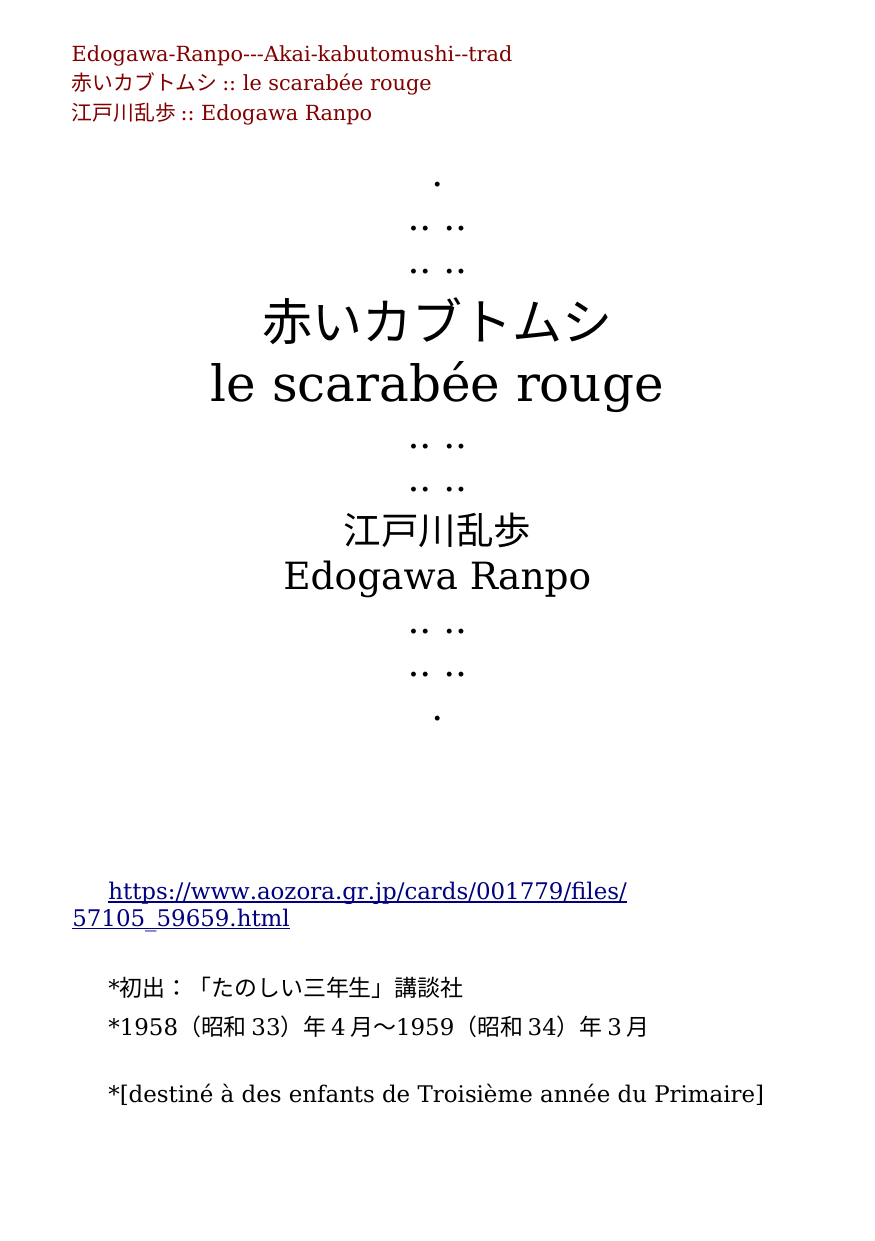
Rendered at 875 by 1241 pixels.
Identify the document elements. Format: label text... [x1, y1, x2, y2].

text *[destiné à des enfants de Troisième année du Primaire] [72, 1081, 802, 1108]
text Edogawa-Ranpo---Akai-kabutomushi--trad [71, 42, 803, 66]
text 赤いカブトムシ :: le scarabée rouge [71, 66, 803, 96]
text 江戸川乱歩 :: Edogawa Ranpo [71, 96, 803, 127]
subtitle . .. .. .. .. 赤いカブトムシ le scarabée rouge .. .. .. .. 江戸川乱歩 Edogawa Ranpo .. .. .. .. . [36, 152, 838, 729]
text *1958（昭和33）年4月～1959（昭和34）年3月 [72, 1009, 802, 1042]
text *初出：「たのしい三年生」講談社 [72, 970, 802, 1003]
text https://www.aozora.gr.jp/cards/001779/files/57105_59659.html [72, 878, 802, 932]
